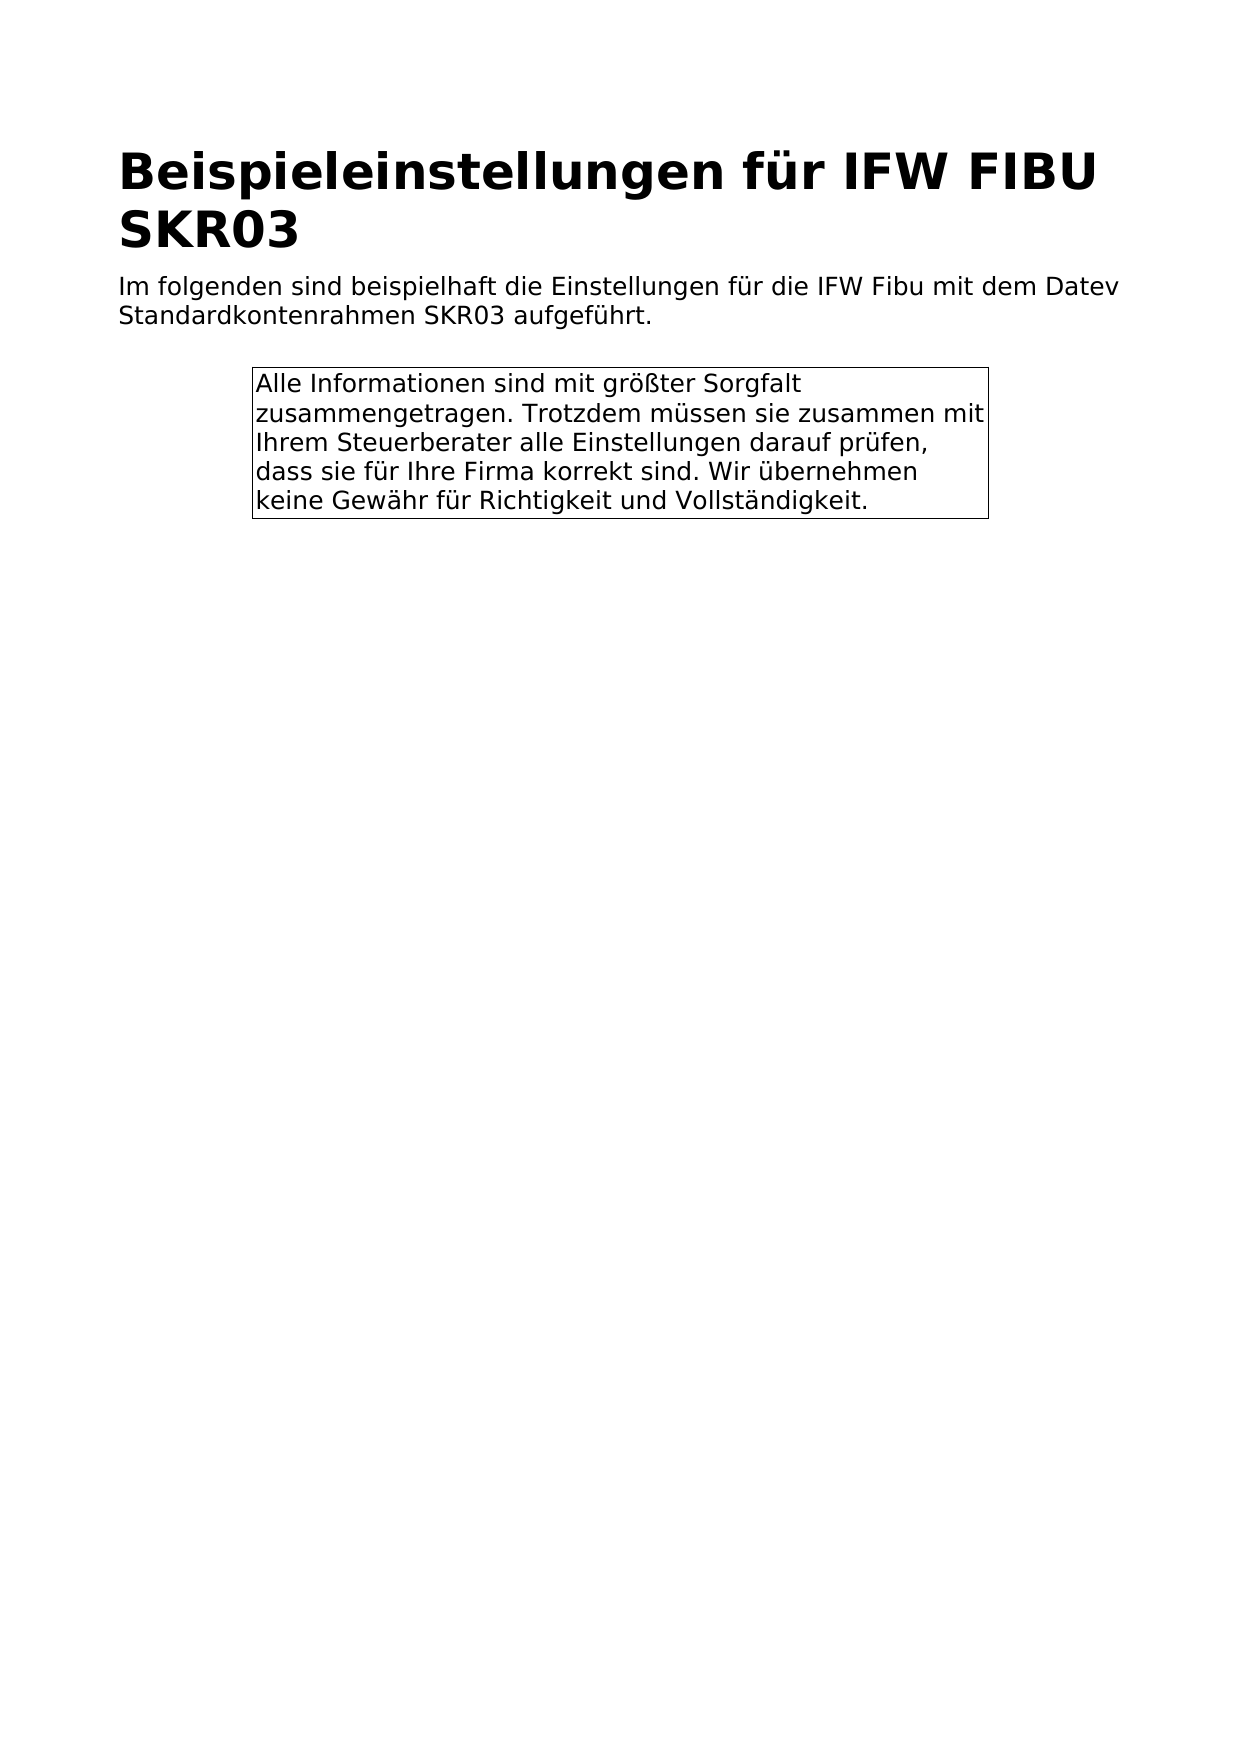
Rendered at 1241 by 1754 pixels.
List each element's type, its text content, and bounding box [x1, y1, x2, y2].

table_header Alle Informationen sind mit größter Sorgfalt zusammengetragen. Trotzdem müssen sie zusammen mit Ihrem Steuerberater alle Einstellungen darauf prüfen, dass sie für Ihre Firma korrekt sind. Wir übernehmen keine Gewähr für Richtigkeit und Vollständigkeit. [253, 368, 988, 518]
text Im folgenden sind beispielhaft die Einstellungen für die IFW Fibu mit dem Datev Standardkontenrahmen SKR03 aufgeführt. [118, 272, 1122, 330]
subtitle Beispieleinstellungen für IFW FIBU SKR03 [118, 143, 1122, 259]
